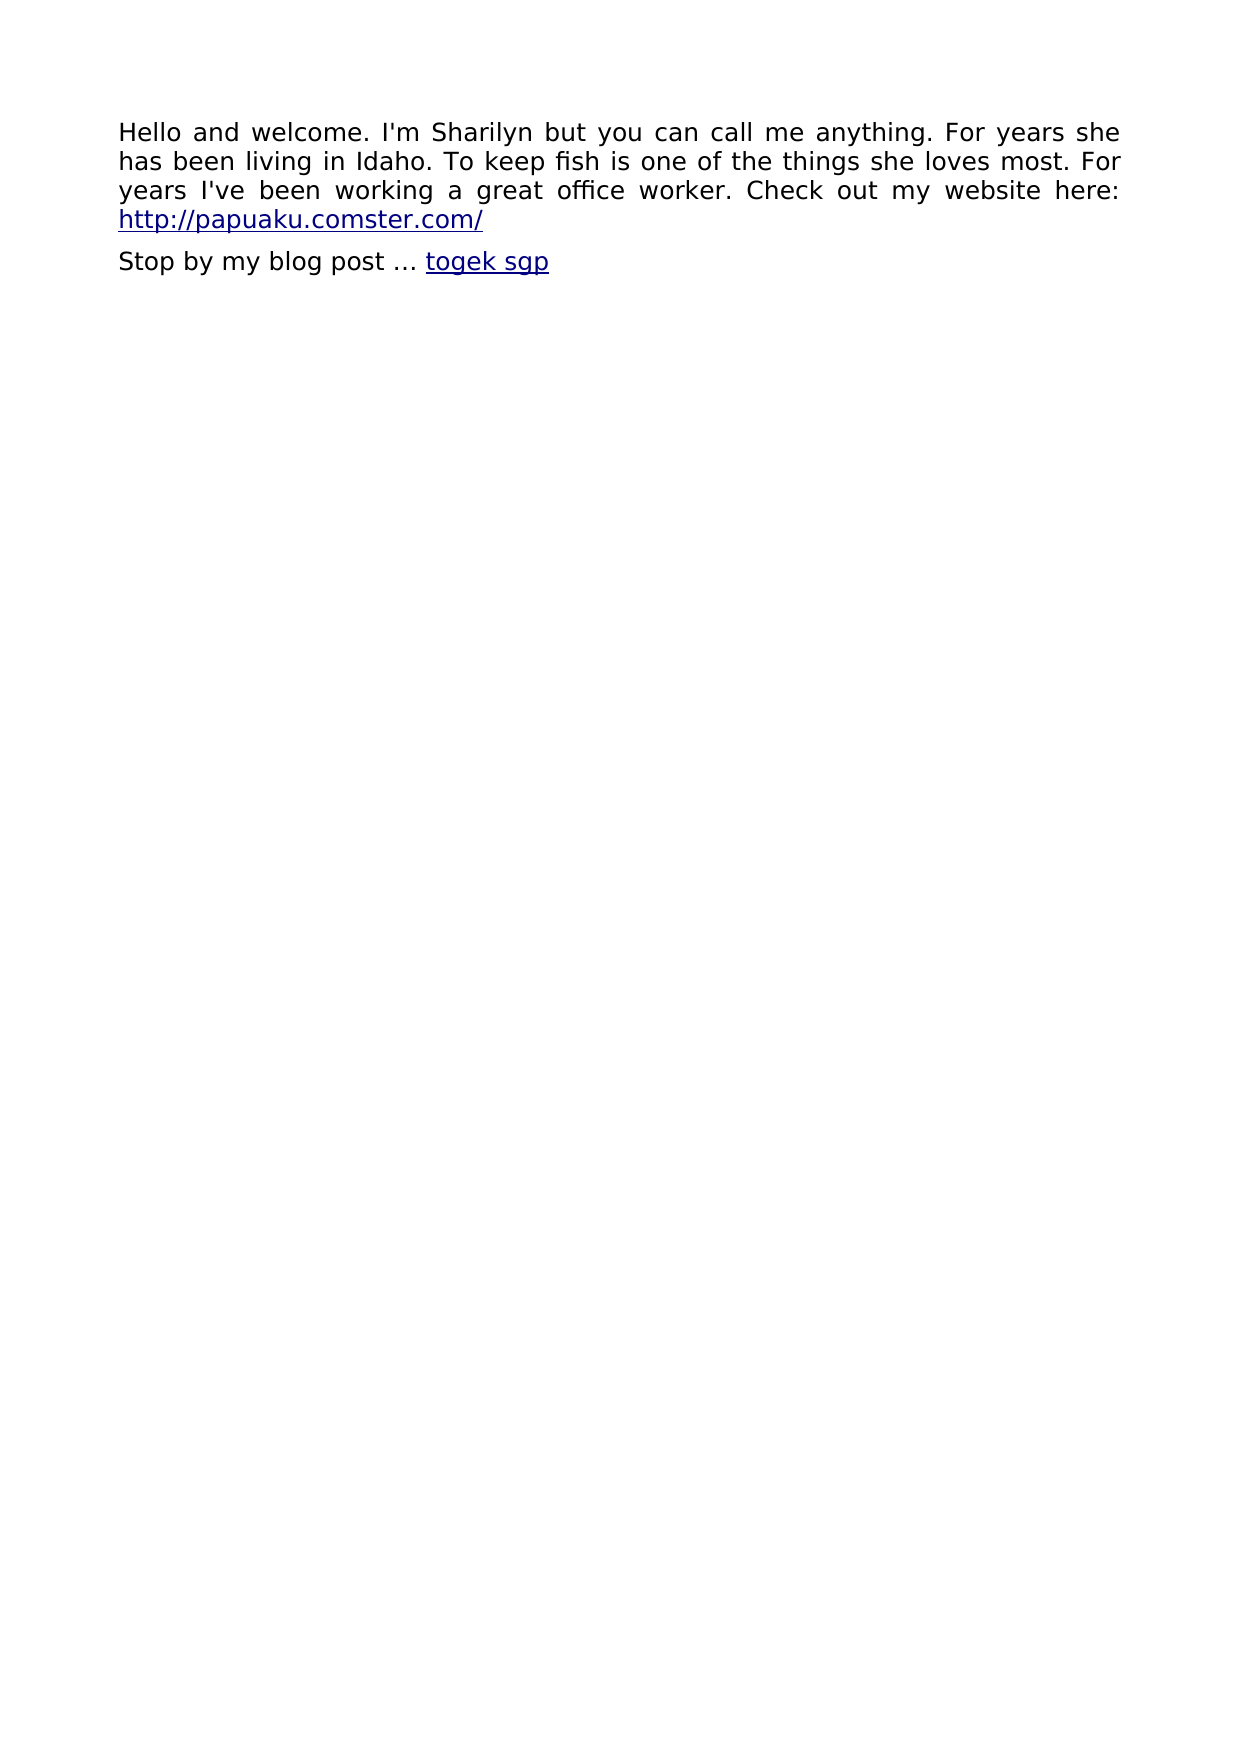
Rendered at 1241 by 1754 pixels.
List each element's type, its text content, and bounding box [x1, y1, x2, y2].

text Stop by my blog post … togek sgp [118, 247, 1122, 276]
text Hello and welcome. I'm Sharilyn but you can call me anything. For years she has been living in Idaho. To keep fish is one of the things she loves most. For years I've been working a great office worker. Check out my website here: http://papuaku.comster.com/ [118, 118, 1122, 235]
